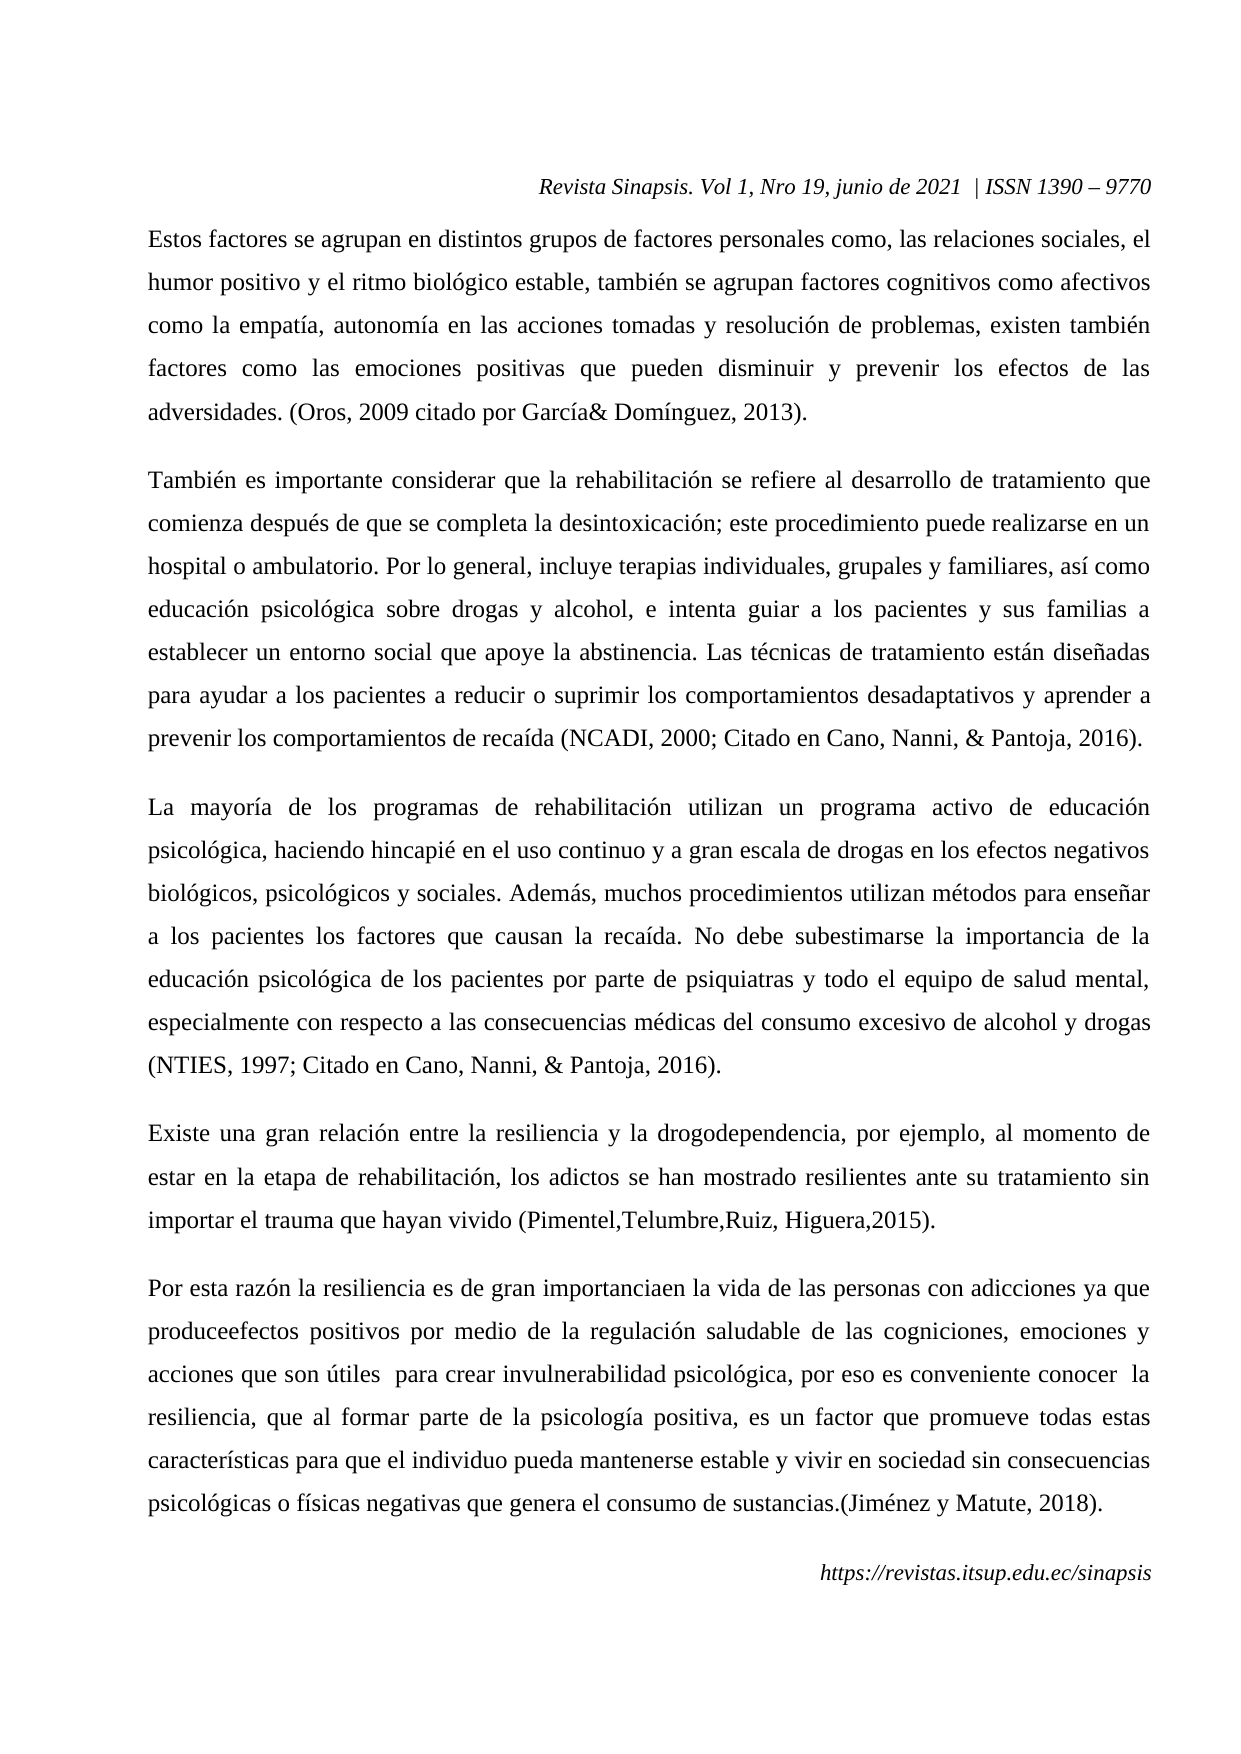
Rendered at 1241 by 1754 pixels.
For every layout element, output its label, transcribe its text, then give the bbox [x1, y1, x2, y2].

text También es importante considerar que la rehabilitación se refiere al desarrollo de tratamiento que comienza después de que se completa la desintoxicación; este procedimiento puede realizarse en un hospital o ambulatorio. Por lo general, incluye terapias individuales, grupales y familiares, así como educación psicológica sobre drogas y alcohol, e intenta guiar a los pacientes y sus familias a establecer un entorno social que apoye la abstinencia. Las técnicas de tratamiento están diseñadas para ayudar a los pacientes a reducir o suprimir los comportamientos desadaptativos y aprender a prevenir los comportamientos de recaída (NCADI, 2000; Citado en Cano, Nanni, & Pantoja, 2016). [148, 465, 1152, 752]
text Estos factores se agrupan en distintos grupos de factores personales como, las relaciones sociales, el humor positivo y el ritmo biológico estable, también se agrupan factores cognitivos como afectivos como la empatía, autonomía en las acciones tomadas y resolución de problemas, existen también factores como las emociones positivas que pueden disminuir y prevenir los efectos de las adversidades. (Oros, 2009 citado por García& Domínguez, 2013). [148, 224, 1152, 425]
text La mayoría de los programas de rehabilitación utilizan un programa activo de educación psicológica, haciendo hincapié en el uso continuo y a gran escala de drogas en los efectos negativos biológicos, psicológicos y sociales. Además, muchos procedimientos utilizan métodos para enseñar a los pacientes los factores que causan la recaída. No debe subestimarse la importancia de la educación psicológica de los pacientes por parte de psiquiatras y todo el equipo de salud mental, especialmente con respecto a las consecuencias médicas del consumo excesivo de alcohol y drogas (NTIES, 1997; Citado en Cano, Nanni, & Pantoja, 2016). [148, 792, 1152, 1079]
text Por esta razón la resiliencia es de gran importanciaen la vida de las personas con adicciones ya que produceefectos positivos por medio de la regulación saludable de las cogniciones, emociones y acciones que son útiles para crear invulnerabilidad psicológica, por eso es conveniente conocer la resiliencia, que al formar parte de la psicología positiva, es un factor que promueve todas estas características para que el individuo pueda mantenerse estable y vivir en sociedad sin consecuencias psicológicas o físicas negativas que genera el consumo de sustancias.(Jiménez y Matute, 2018). [148, 1273, 1152, 1517]
text Existe una gran relación entre la resiliencia y la drogodependencia, por ejemplo, al momento de estar en la etapa de rehabilitación, los adictos se han mostrado resilientes ante su tratamiento sin importar el trauma que hayan vivido (Pimentel,Telumbre,Ruiz, Higuera,2015). [148, 1118, 1152, 1233]
